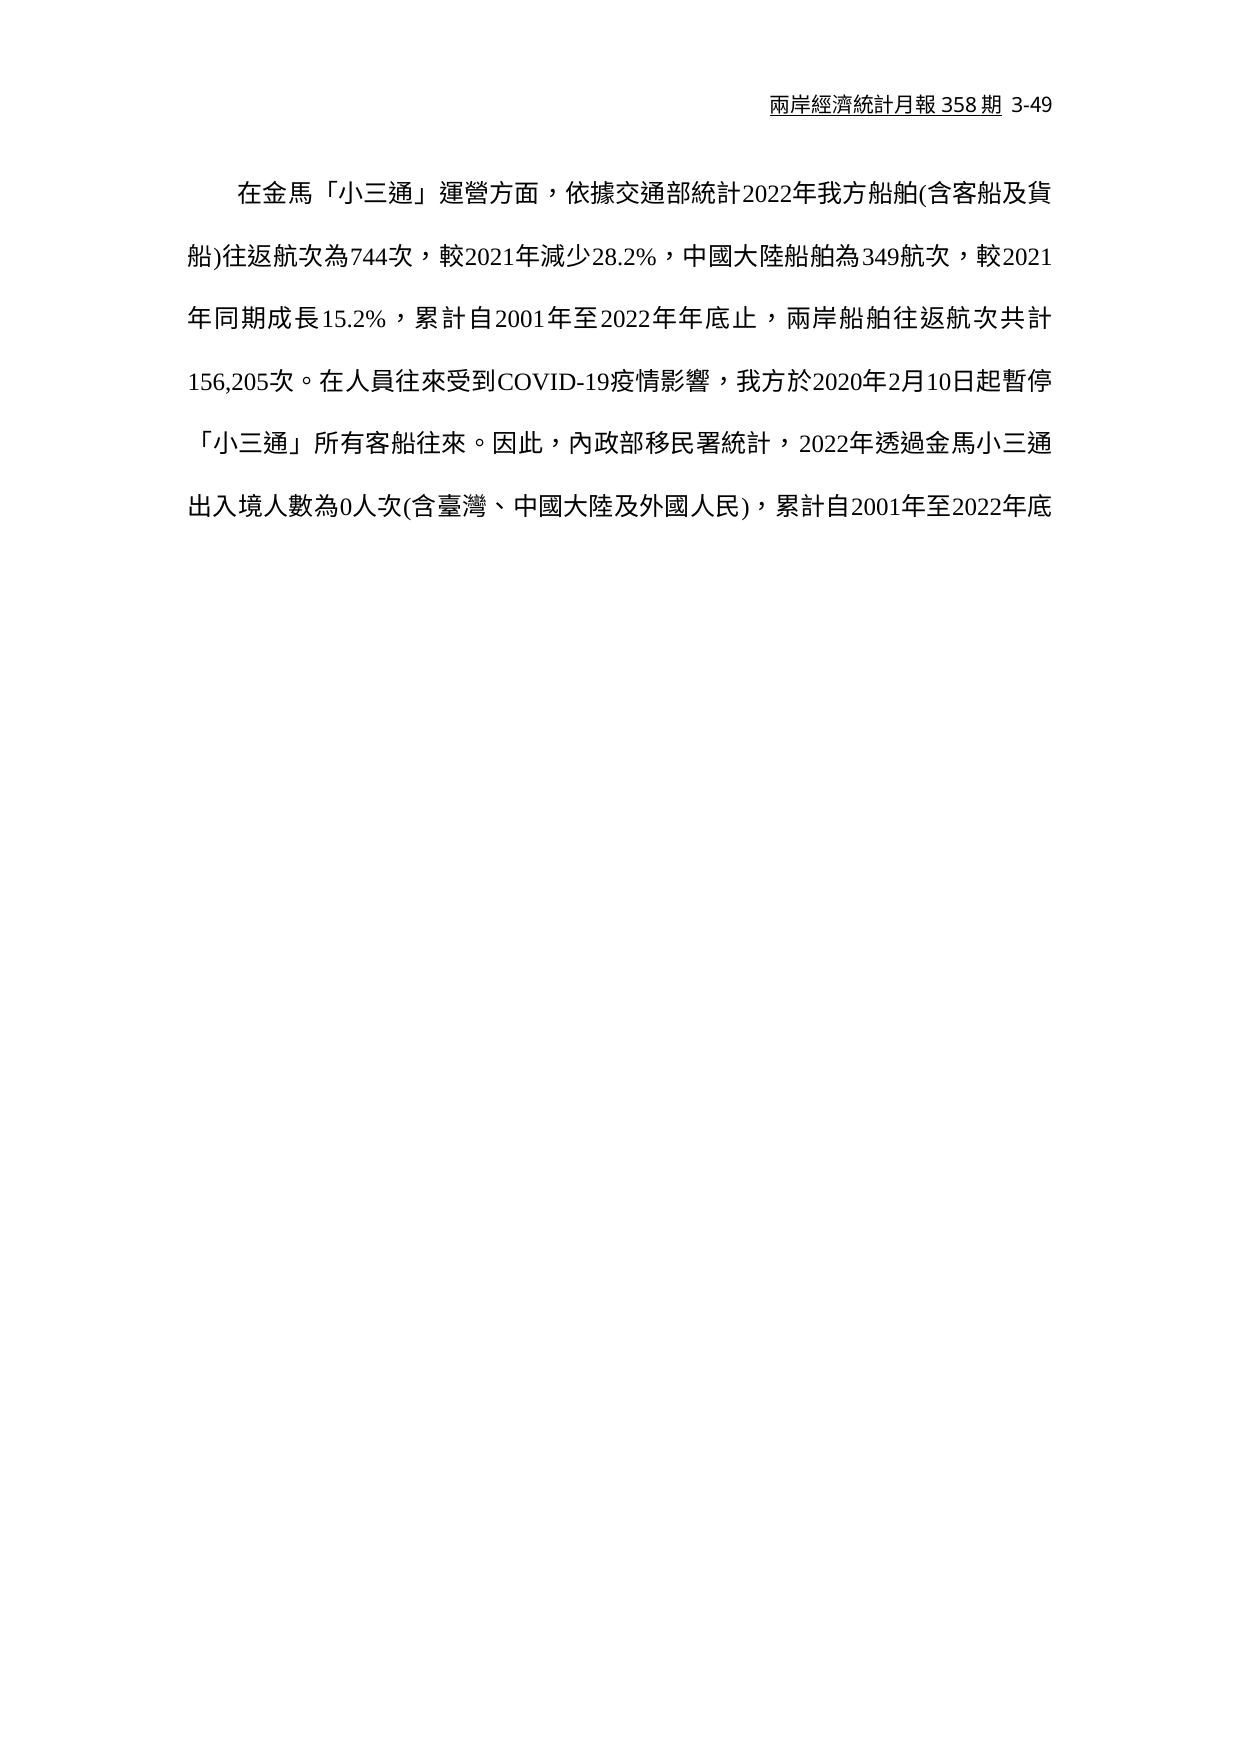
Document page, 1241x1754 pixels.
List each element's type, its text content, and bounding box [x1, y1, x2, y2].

text 在金馬「小三通」運營方面，依據交通部統計2022年我方船舶(含客船及貨船)往返航次為744次，較2021年減少28.2%，中國大陸船舶為349航次，較2021年同期成長15.2%，累計自2001年至2022年年底止，兩岸船舶往返航次共計156,205次。在人員往來受到COVID-19疫情影響，我方於2020年2月10日起暫停「小三通」所有客船往來。因此，內政部移民署統計，2022年透過金馬小三通出入境人數為0人次(含臺灣、中國大陸及外國人民)，累計自2001年至2022年底 [187, 150, 1053, 525]
